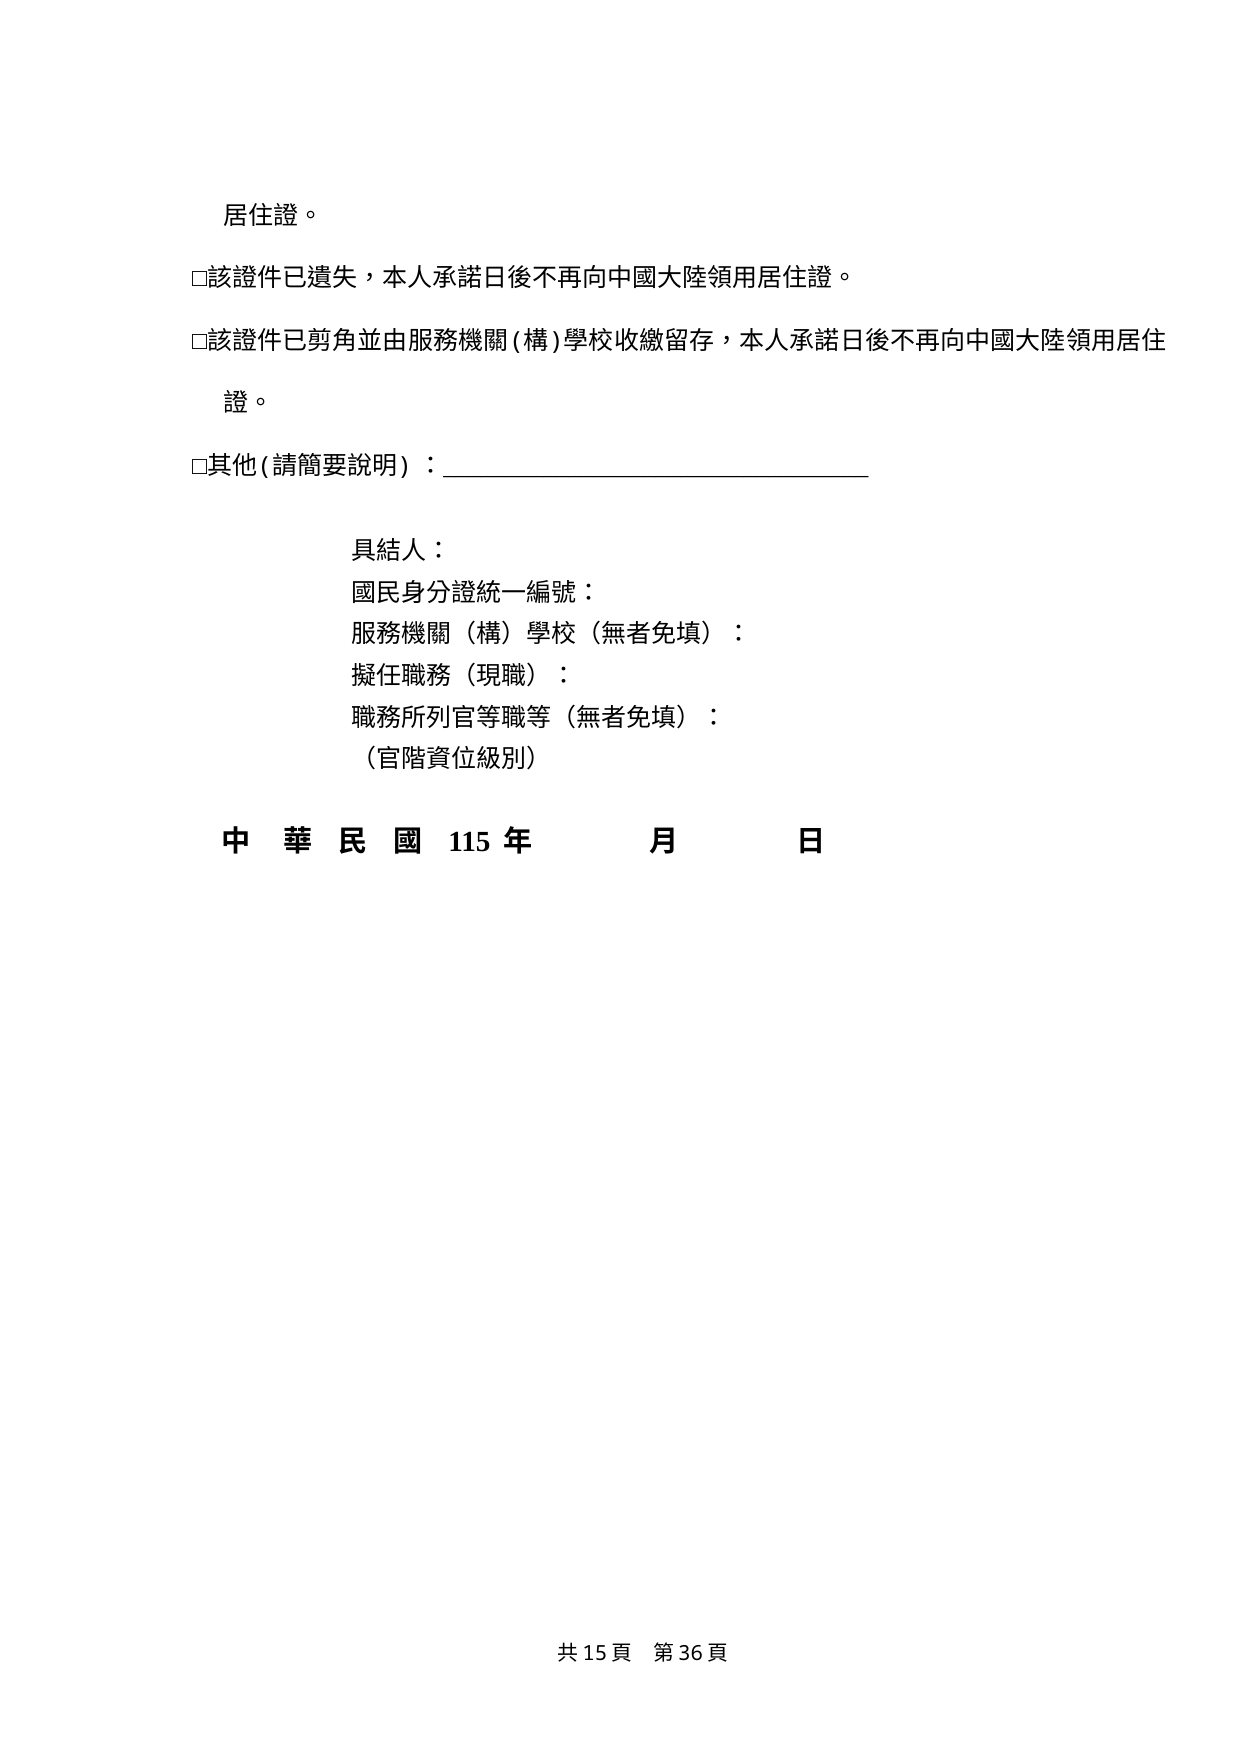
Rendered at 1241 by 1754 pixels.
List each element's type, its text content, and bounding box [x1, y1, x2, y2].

text □該證件已剪角並由服務機關(構)學校收繳留存，本人承諾日後不再向中國大陸領用居住證。 [192, 297, 1167, 422]
text 居住證。 [192, 172, 1167, 234]
text 擬任職務（現職）： [118, 651, 1167, 693]
text 職務所列官等職等（無者免填）： [118, 693, 1167, 734]
text 中 華 民 國 115 年 月 日 [118, 818, 1167, 859]
text 服務機關（構）學校（無者免填）： [118, 609, 1167, 651]
text □該證件已遺失，本人承諾日後不再向中國大陸領用居住證。 [192, 234, 1167, 297]
text □其他(請簡要說明) ：__________________________________ [192, 422, 1167, 484]
text （官階資位級別） [118, 734, 1167, 776]
text 具結人： [118, 526, 1167, 568]
text 國民身分證統一編號： [118, 568, 1167, 609]
